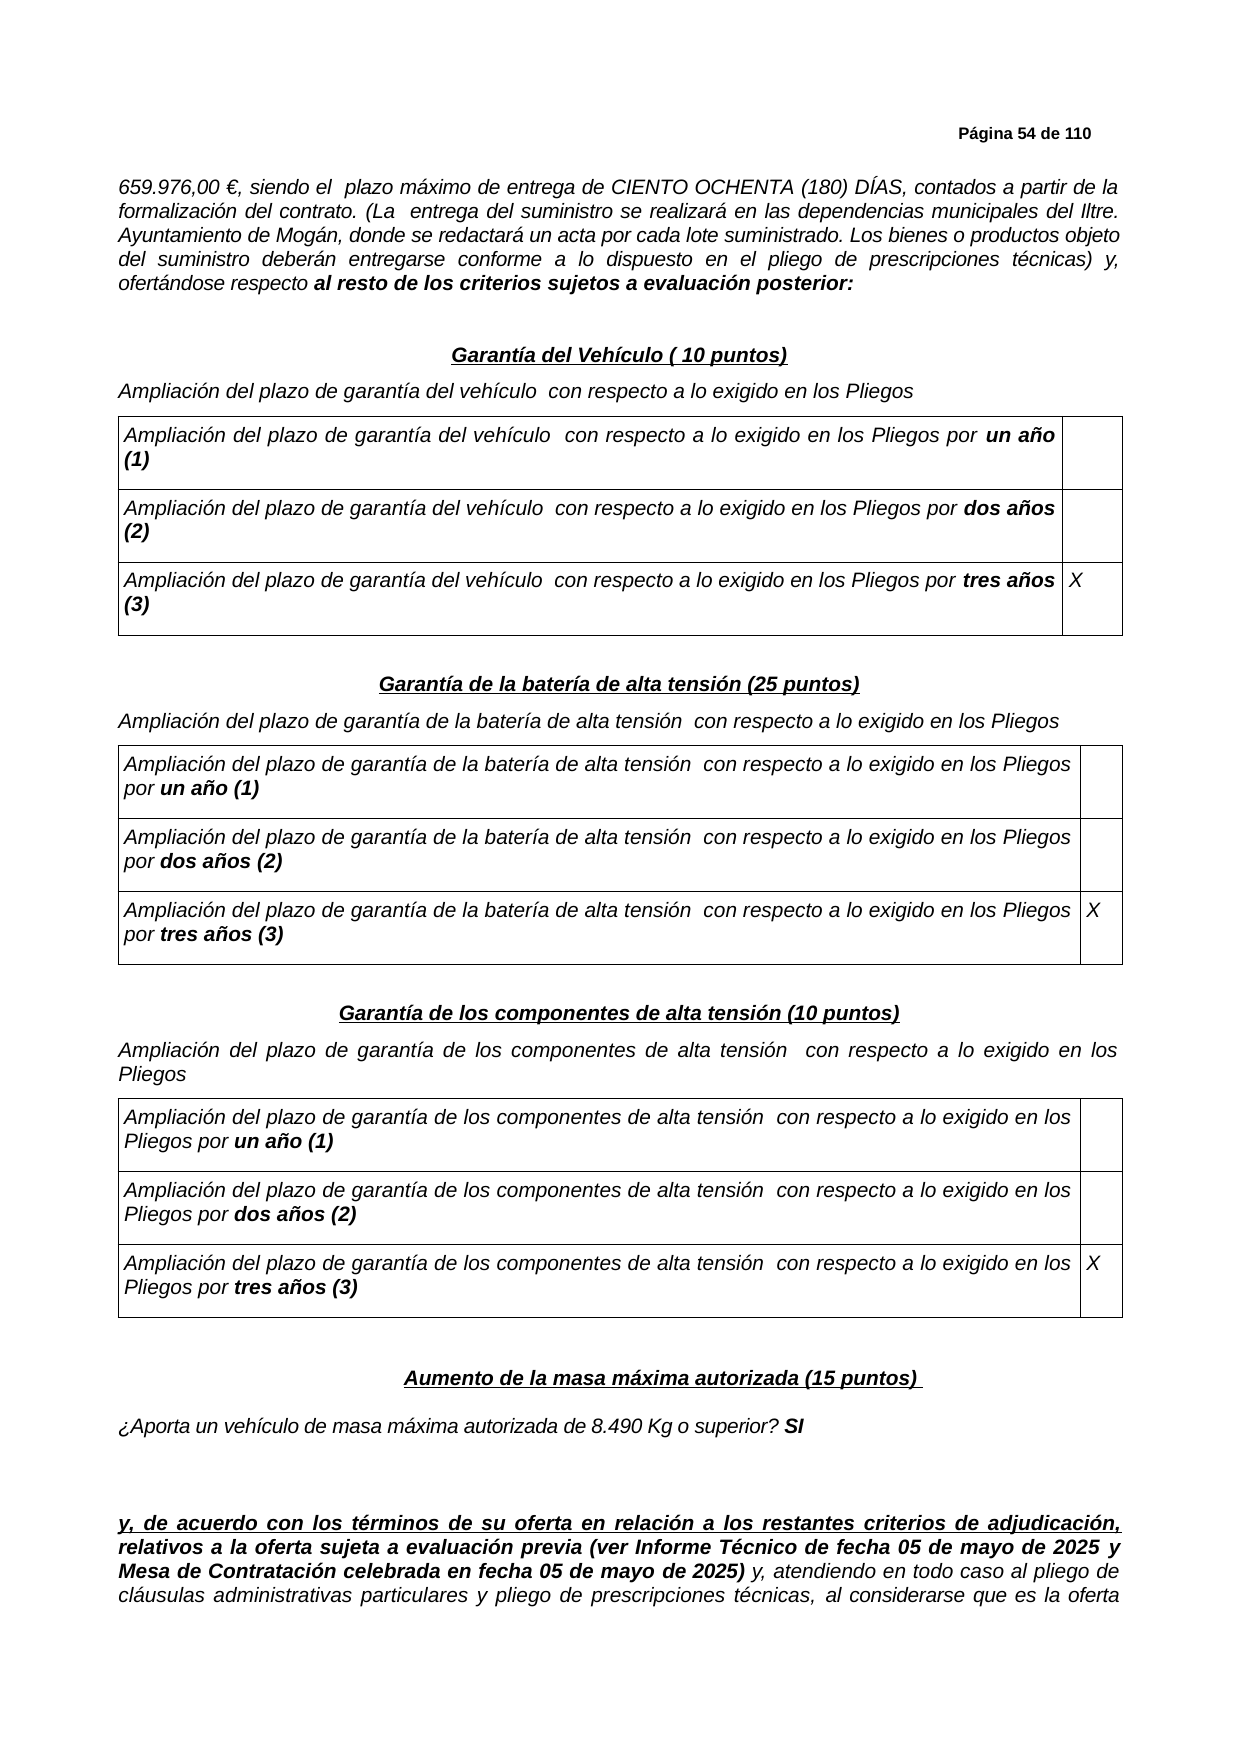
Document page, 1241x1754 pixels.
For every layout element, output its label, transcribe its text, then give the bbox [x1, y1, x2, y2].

text relativos a la oferta sujeta a evaluación previa (ver Informe Técnico de fecha 05 de mayo de 2025 y Mesa de Contratación celebrada en fecha 05 de mayo de 2025) y, atendiendo en todo caso al pliego de cláusulas administrativas particulares y pliego de prescripciones técnicas, al considerarse que es la oferta [118, 1533, 1122, 1606]
table_header Ampliación del plazo de garantía del vehículo con respecto a lo exigido en los Pliegos por un año (1) [119, 417, 1062, 489]
table_cell Ampliación del plazo de garantía del vehículo con respecto a lo exigido en los Pliegos por dos años (2) [119, 490, 1062, 562]
table_cell Ampliación del plazo de garantía de la batería de alta tensión con respecto a lo exigido en los Pliegos por dos años (2) [119, 819, 1080, 891]
text Garantía del Vehículo ( 10 puntos) [118, 343, 1122, 367]
table_cell Ampliación del plazo de garantía del vehículo con respecto a lo exigido en los Pliegos por tres años (3) [119, 563, 1062, 634]
text 659.976,00 €, siendo el plazo máximo de entrega de CIENTO OCHENTA (180) DÍAS, contados a partir de la formalización del contrato. (La entrega del suministro se realizará en las dependencias municipales del Iltre. Ayuntamiento de Mogán, donde se redactará un acta por cada lote suministrado. Los bienes o productos objeto del suministro deberán entregarse conforme a lo dispuesto en el pliego de prescripciones técnicas) y, ofertándose respecto al resto de los criterios sujetos a evaluación posterior: [118, 175, 1122, 295]
text Ampliación del plazo de garantía de la batería de alta tensión con respecto a lo exigido en los Pliegos [118, 708, 1122, 732]
table_header [1063, 417, 1122, 489]
text Aumento de la masa máxima autorizada (15 puntos) [118, 1366, 1122, 1390]
table_cell Ampliación del plazo de garantía de los componentes de alta tensión con respecto a lo exigido en los Pliegos por dos años (2) [119, 1172, 1080, 1244]
text ¿Aporta un vehículo de masa máxima autorizada de 8.490 Kg o superior? SI [118, 1414, 1122, 1438]
text y, de acuerdo con los términos de su oferta en relación a los restantes criterios de adjudicación, [118, 1511, 1122, 1532]
table_header [1081, 1099, 1122, 1171]
table_header Ampliación del plazo de garantía de la batería de alta tensión con respecto a lo exigido en los Pliegos por un año (1) [119, 746, 1080, 818]
table_cell X [1063, 563, 1122, 634]
table_cell [1063, 490, 1122, 562]
table_cell [1081, 1172, 1122, 1244]
table_header Ampliación del plazo de garantía de los componentes de alta tensión con respecto a lo exigido en los Pliegos por un año (1) [119, 1099, 1080, 1171]
text Garantía de los componentes de alta tensión (10 puntos) [118, 1001, 1122, 1025]
table_cell Ampliación del plazo de garantía de los componentes de alta tensión con respecto a lo exigido en los Pliegos por tres años (3) [119, 1245, 1080, 1317]
text Ampliación del plazo de garantía de los componentes de alta tensión con respecto a lo exigido en los Pliegos [118, 1038, 1122, 1086]
table_cell Ampliación del plazo de garantía de la batería de alta tensión con respecto a lo exigido en los Pliegos por tres años (3) [119, 892, 1080, 964]
text Ampliación del plazo de garantía del vehículo con respecto a lo exigido en los Pliegos [118, 379, 1122, 403]
table_header [1081, 746, 1122, 818]
table_cell X [1081, 1245, 1122, 1317]
table_cell X [1081, 892, 1122, 964]
table_cell [1081, 819, 1122, 891]
text Garantía de la batería de alta tensión (25 puntos) [118, 672, 1122, 696]
